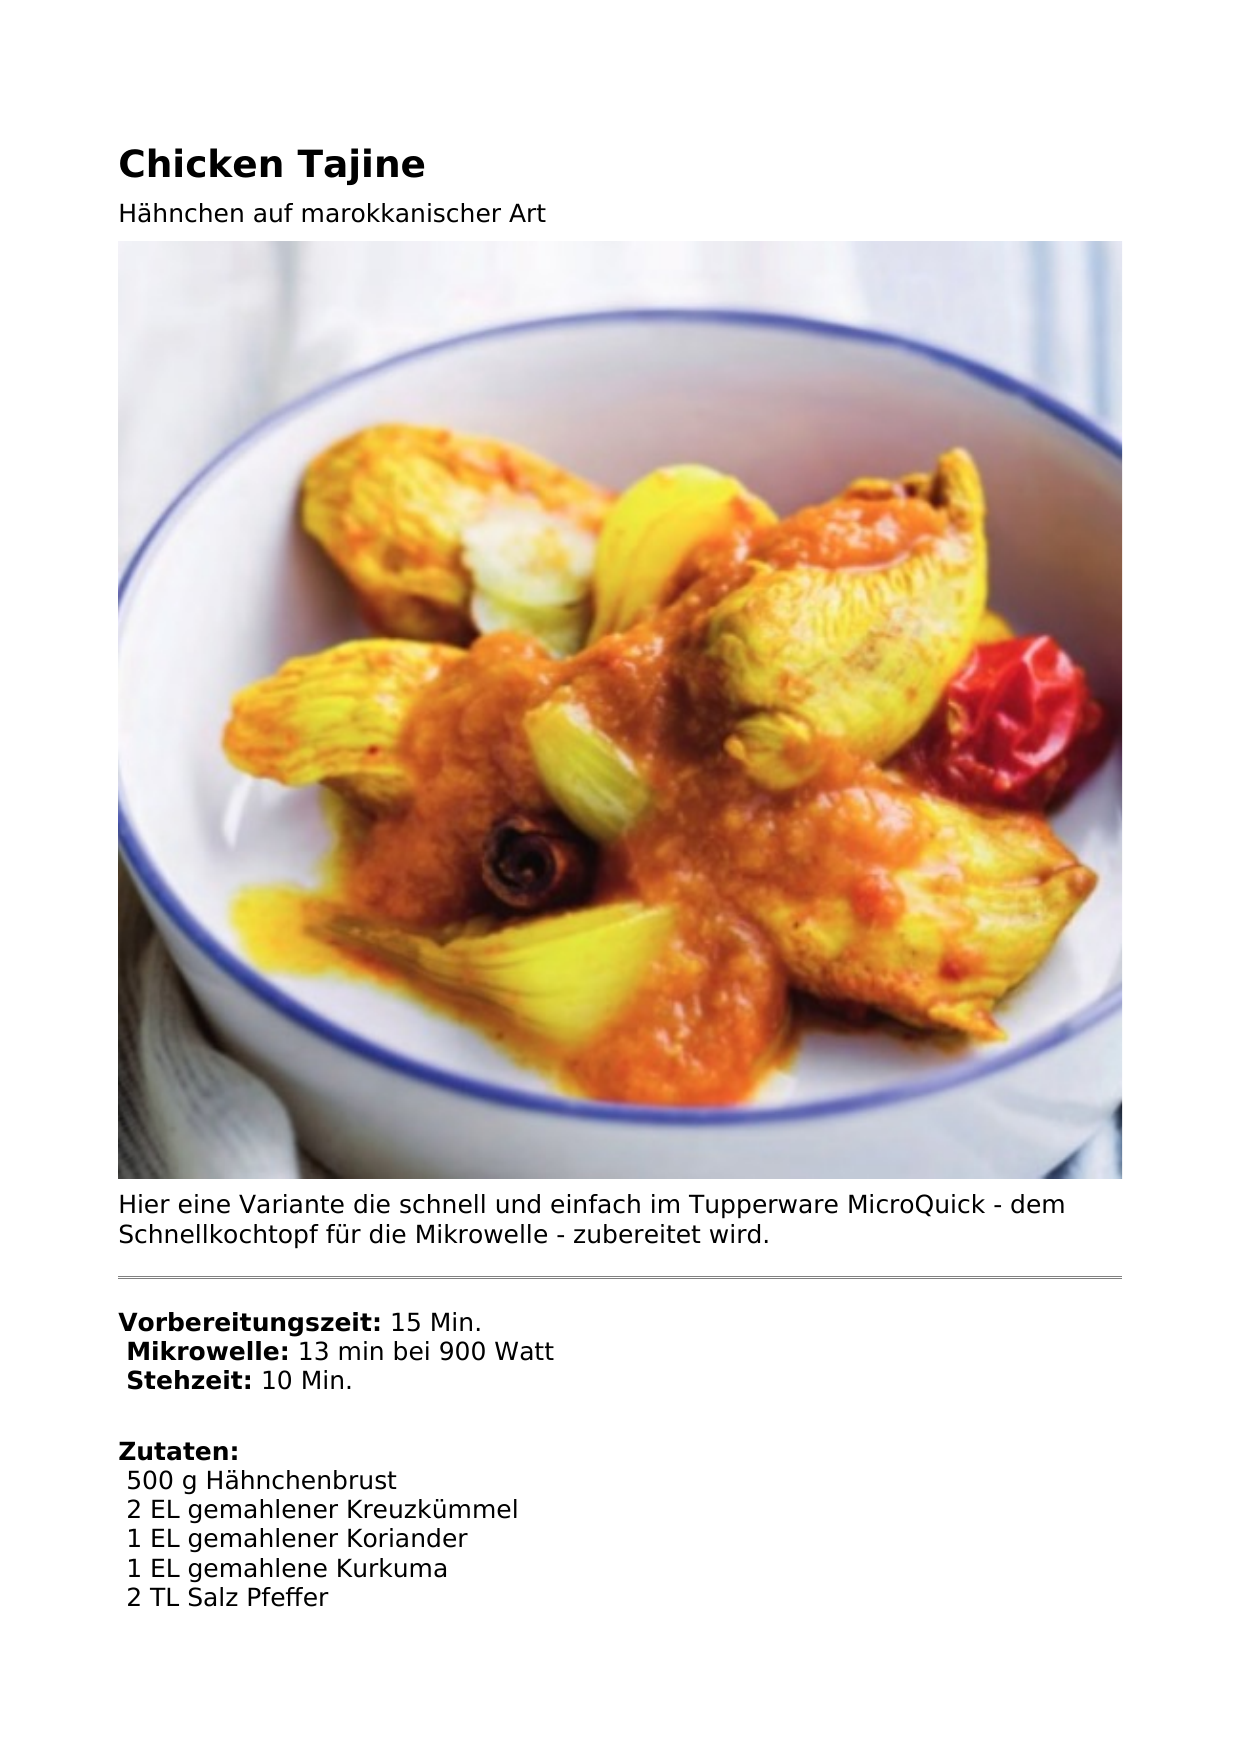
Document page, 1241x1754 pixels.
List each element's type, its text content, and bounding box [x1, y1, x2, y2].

subtitle Chicken Tajine [118, 143, 1122, 187]
text Hier eine Variante die schnell und einfach im Tupperware MicroQuick - dem Schnellkochtopf für die Mikrowelle - zubereitet wird. [118, 1191, 1122, 1249]
picture [118, 241, 1123, 1179]
text Vorbereitungszeit: 15 Min. Mikrowelle: 13 min bei 900 Watt Stehzeit: 10 Min. [118, 1308, 1122, 1424]
text Zutaten: 500 g Hähnchenbrust 2 EL gemahlener Kreuzkümmel 1 EL gemahlener Koriander 1 EL gemahlene Kurkuma 2 TL Salz Pfeffer [118, 1437, 1122, 1612]
text Hähnchen auf marokkanischer Art [118, 199, 1122, 228]
